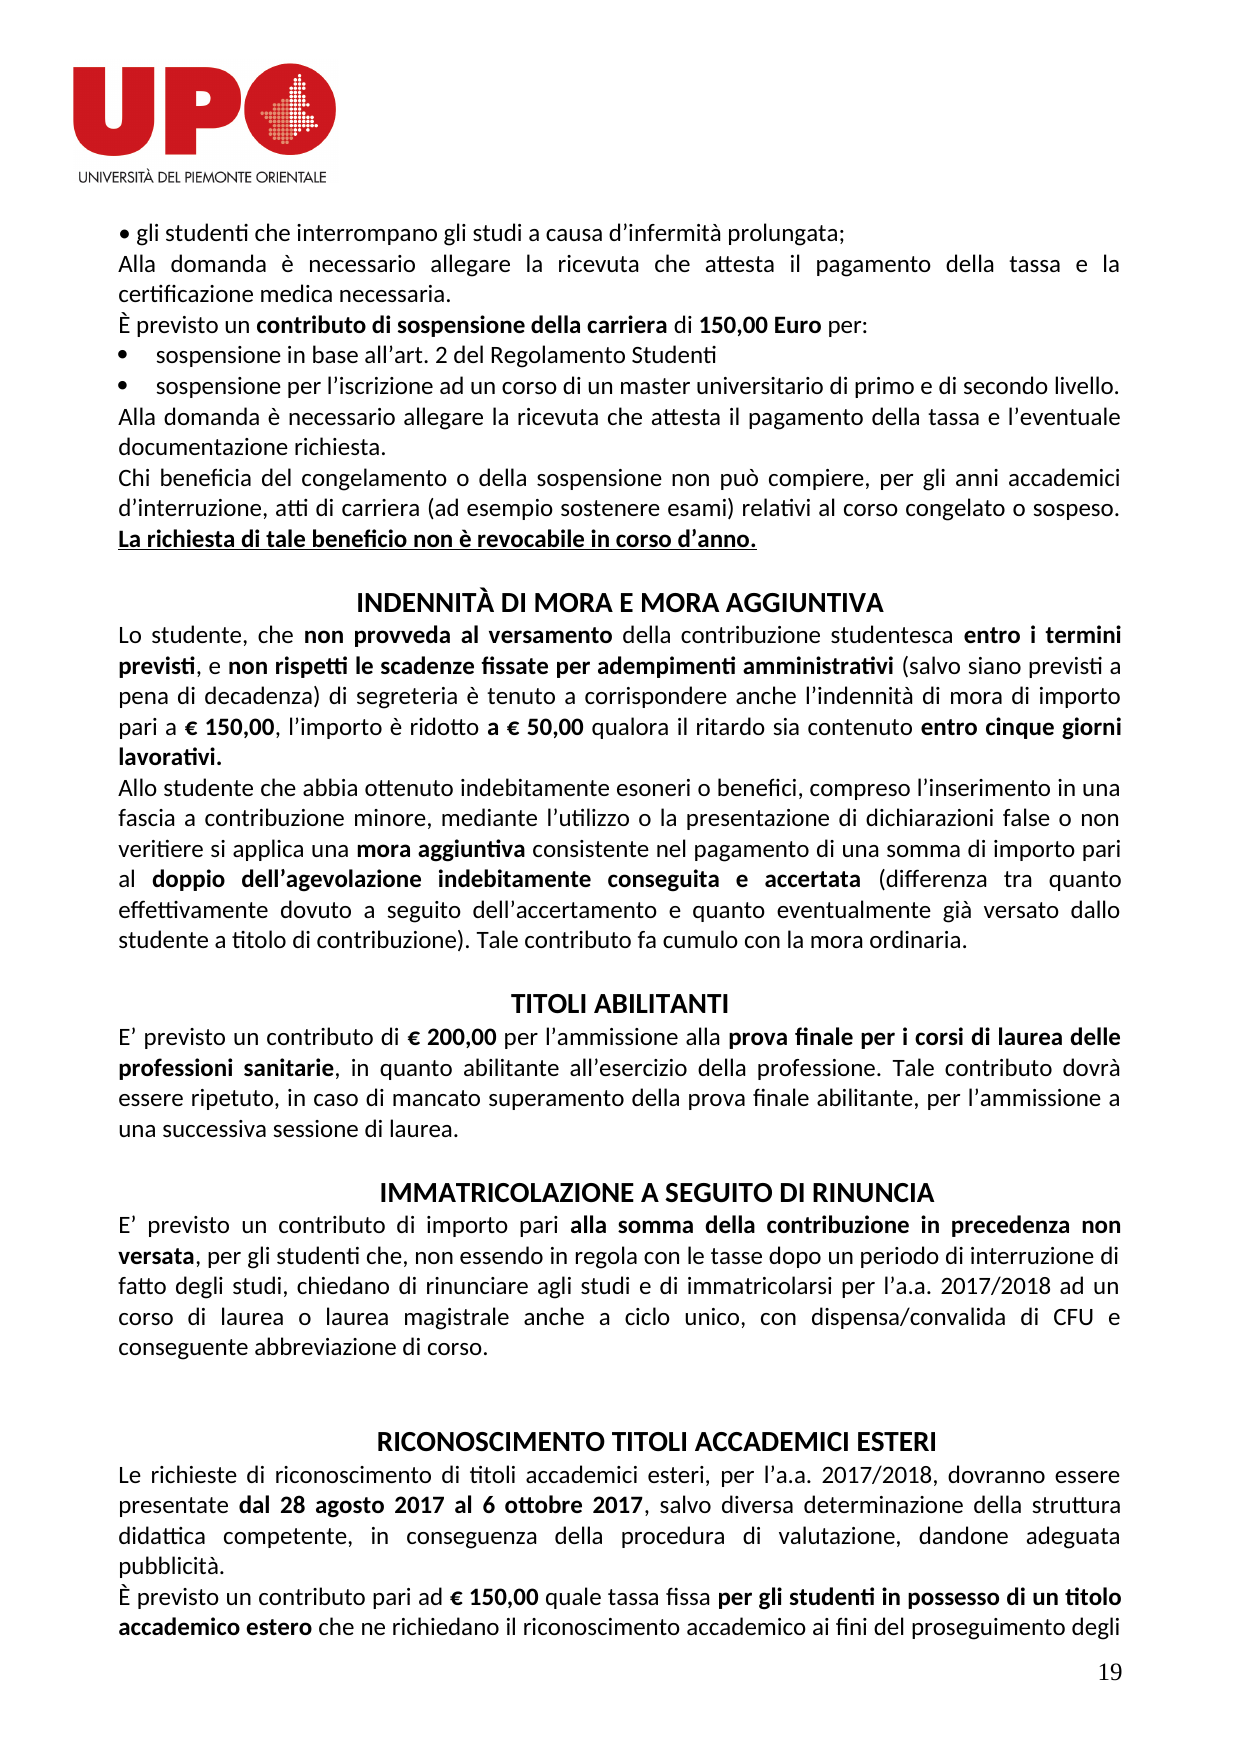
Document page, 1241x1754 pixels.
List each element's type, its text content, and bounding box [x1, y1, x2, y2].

text E’ previsto un contributo di importo pari alla somma della contribuzione in precedenza non versata, per gli studenti che, non essendo in regola con le tasse dopo un periodo di interruzione di fatto degli studi, chiedano di rinunciare agli studi e di immatricolarsi per l’a.a. 2017/2018 ad un corso di laurea o laurea magistrale anche a ciclo unico, con dispensa/convalida di CFU e conseguente abbreviazione di corso. [118, 1209, 1122, 1362]
list sospensione in base all’art. 2 del Regolamento Studenti [118, 339, 1122, 370]
text È previsto un contributo pari ad € 150,00 quale tassa fissa per gli studenti in possesso di un titolo accademico estero che ne richiedano il riconoscimento accademico ai fini del proseguimento degli [118, 1581, 1122, 1642]
text È previsto un contributo di sospensione della carriera di 150,00 Euro per: [118, 309, 1122, 339]
text TITOLI ABILITANTI [118, 986, 1122, 1021]
text Allo studente che abbia ottenuto indebitamente esoneri o benefici, compreso l’inserimento in una fascia a contribuzione minore, mediante l’utilizzo o la presentazione di dichiarazioni false o non veritiere si applica una mora aggiuntiva consistente nel pagamento di una somma di importo pari al doppio dell’agevolazione indebitamente conseguita e accertata (differenza tra quanto effettivamente dovuto a seguito dell’accertamento e quanto eventualmente già versato dallo studente a titolo di contribuzione). Tale contributo fa cumulo con la mora ordinaria. [118, 772, 1122, 955]
text RICONOSCIMENTO TITOLI ACCADEMICI ESTERI [118, 1423, 1122, 1459]
list sospensione per l’iscrizione ad un corso di un master universitario di primo e di secondo livello. [118, 370, 1122, 401]
text IMMATRICOLAZIONE A SEGUITO DI RINUNCIA [118, 1174, 1122, 1209]
text • gli studenti che interrompano gli studi a causa d’infermità prolungata; [118, 217, 1122, 248]
text Le richieste di riconoscimento di titoli accademici esteri, per l’a.a. 2017/2018, dovranno essere presentate dal 28 agosto 2017 al 6 ottobre 2017, salvo diversa determinazione della struttura didattica competente, in conseguenza della procedura di valutazione, dandone adeguata pubblicità. [118, 1459, 1122, 1581]
text E’ previsto un contributo di € 200,00 per l’ammissione alla prova finale per i corsi di laurea delle professioni sanitarie, in quanto abilitante all’esercizio della professione. Tale contributo dovrà essere ripetuto, in caso di mancato superamento della prova finale abilitante, per l’ammissione a una successiva sessione di laurea. [118, 1021, 1122, 1143]
text Alla domanda è necessario allegare la ricevuta che attesta il pagamento della tassa e la certificazione medica necessaria. [118, 248, 1122, 309]
text Lo studente, che non provveda al versamento della contribuzione studentesca entro i termini previsti, e non rispetti le scadenze fissate per adempimenti amministrativi (salvo siano previsti a pena di decadenza) di segreteria è tenuto a corrispondere anche l’indennità di mora di importo pari a € 150,00, l’importo è ridotto a € 50,00 qualora il ritardo sia contenuto entro cinque giorni lavorativi. [118, 619, 1122, 772]
text INDENNITÀ DI MORA E MORA AGGIUNTIVA [118, 584, 1122, 619]
text Chi beneficia del congelamento o della sospensione non può compiere, per gli anni accademici d’interruzione, atti di carriera (ad esempio sostenere esami) relativi al corso congelato o sospeso. La richiesta di tale beneficio non è revocabile in corso d’anno. [118, 462, 1122, 553]
text Alla domanda è necessario allegare la ricevuta che attesta il pagamento della tassa e l’eventuale documentazione richiesta. [118, 401, 1122, 462]
